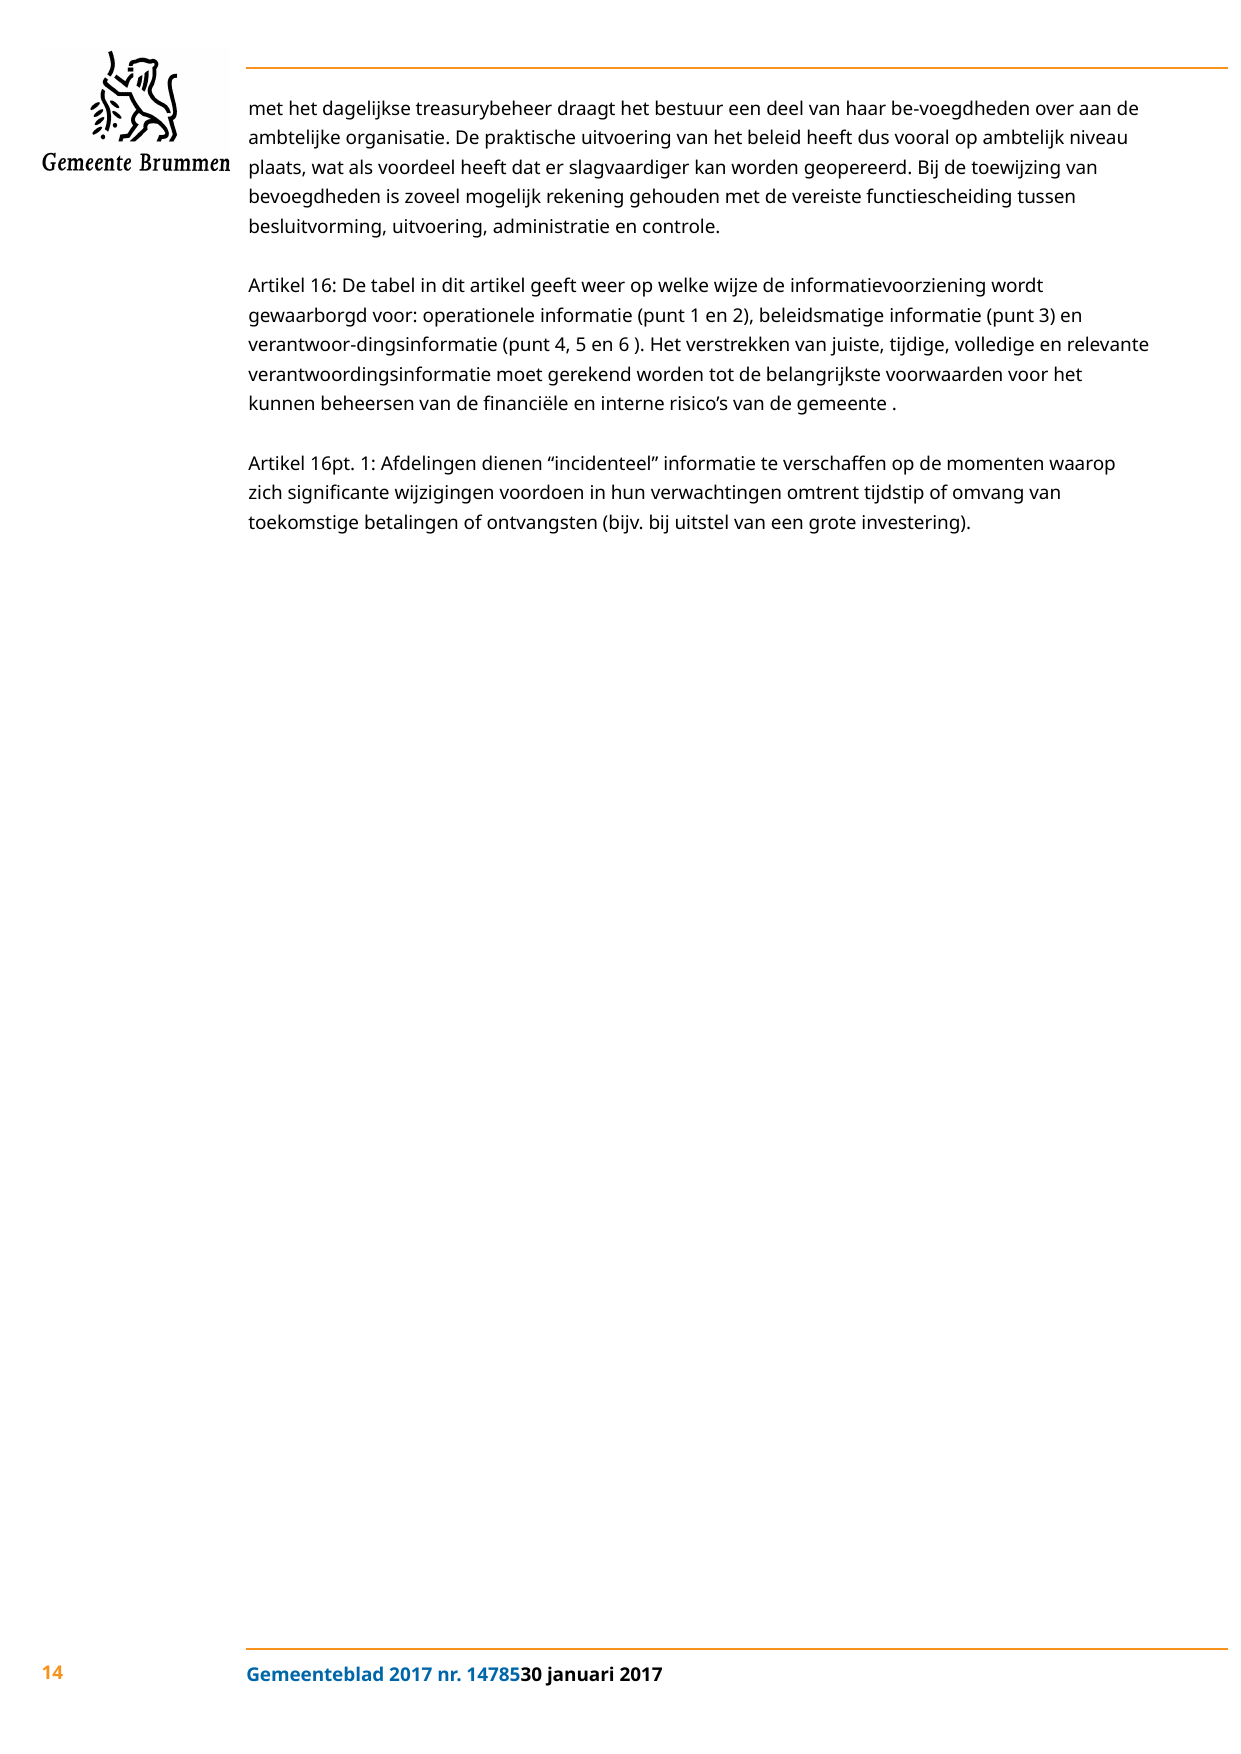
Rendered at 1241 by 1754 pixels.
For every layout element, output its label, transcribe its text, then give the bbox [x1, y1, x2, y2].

text met het dagelijkse treasurybeheer draagt het bestuur een deel van haar be-voegdheden over aan de ambtelijke organisatie. De praktische uitvoering van het beleid heeft dus vooral op ambtelijk niveau plaats, wat als voordeel heeft dat er slagvaardiger kan worden geopereerd. Bij de toewijzing van bevoegdheden is zoveel mogelijk rekening gehouden met de vereiste functiescheiding tussen besluitvorming, uitvoering, administratie en controle. [248, 95, 1152, 239]
text Artikel 16: De tabel in dit artikel geeft weer op welke wijze de informatievoorziening wordt gewaarborgd voor: operationele informatie (punt 1 en 2), beleidsmatige informatie (punt 3) en verantwoor-dingsinformatie (punt 4, 5 en 6 ). Het verstrekken van juiste, tijdige, volledige en relevante verantwoordingsinformatie moet gerekend worden tot de belangrijkste voorwaarden voor het kunnen beheersen van de financiële en interne risico’s van de gemeente . [248, 272, 1152, 416]
picture [41, 47, 231, 172]
text Artikel 16pt. 1: Afdelingen dienen “incidenteel” informatie te verschaffen op de momenten waarop zich significante wijzigingen voordoen in hun verwachtingen omtrent tijdstip of omvang van toekomstige betalingen of ontvangsten (bijv. bij uitstel van een grote investering). [248, 450, 1152, 535]
